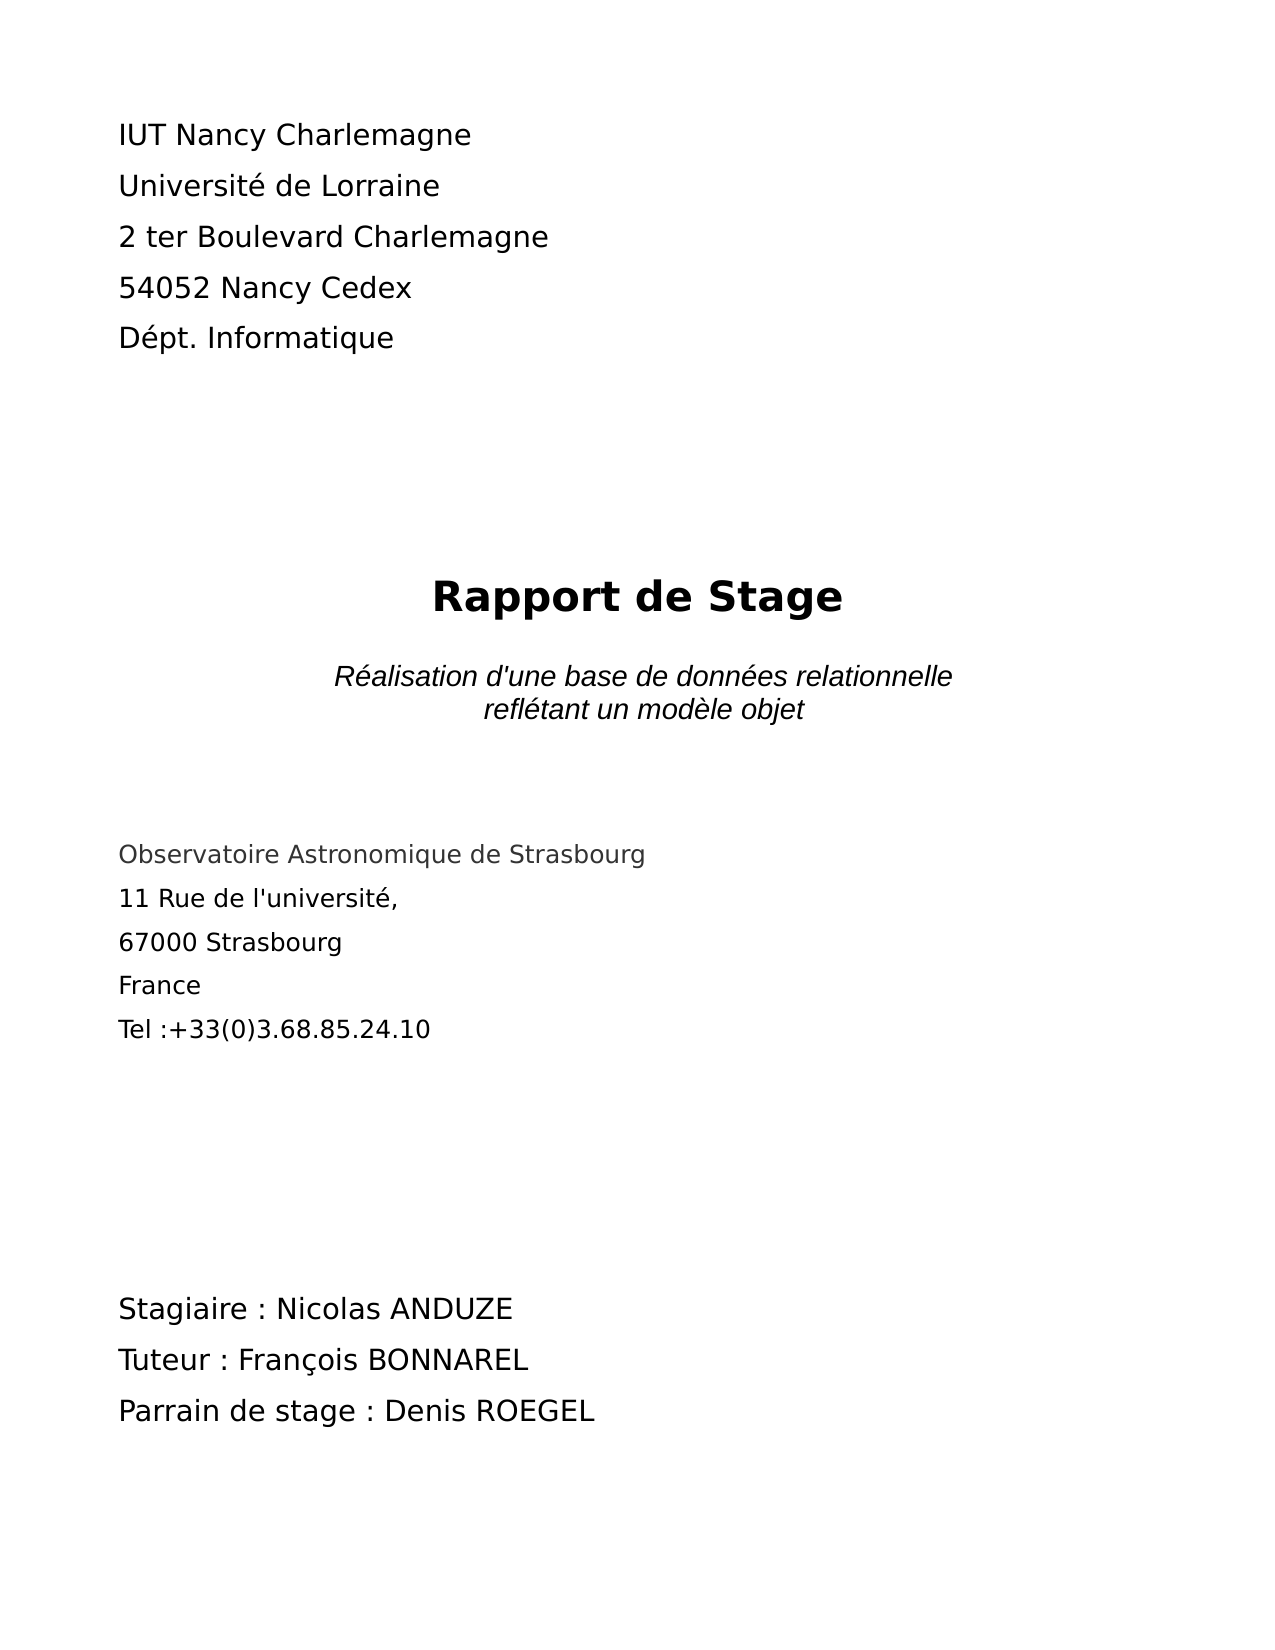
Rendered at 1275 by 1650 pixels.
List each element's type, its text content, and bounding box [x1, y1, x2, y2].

text Observatoire Astronomique de Strasbourg 11 Rue de l'université, [118, 840, 1157, 913]
text Université de Lorraine [118, 169, 1157, 203]
text Tuteur : François BONNAREL [118, 1343, 1157, 1377]
text Dépt. Informatique [118, 322, 1157, 356]
text IUT Nancy Charlemagne [118, 118, 1157, 152]
text Parrain de stage : Denis ROEGEL [118, 1394, 1157, 1428]
text Tel :+33(0)3.68.85.24.10 [118, 1015, 1157, 1044]
title Rapport de Stage [118, 573, 1157, 621]
text 2 ter Boulevard Charlemagne [118, 220, 1157, 254]
text France [118, 972, 1157, 1001]
text Stagiaire : Nicolas ANDUZE [118, 1292, 1157, 1326]
subtitle Réalisation d'une base de données relationnelle reflétant un modèle objet [326, 659, 965, 726]
text 54052 Nancy Cedex [118, 271, 1157, 305]
text 67000 Strasbourg [118, 928, 1157, 957]
